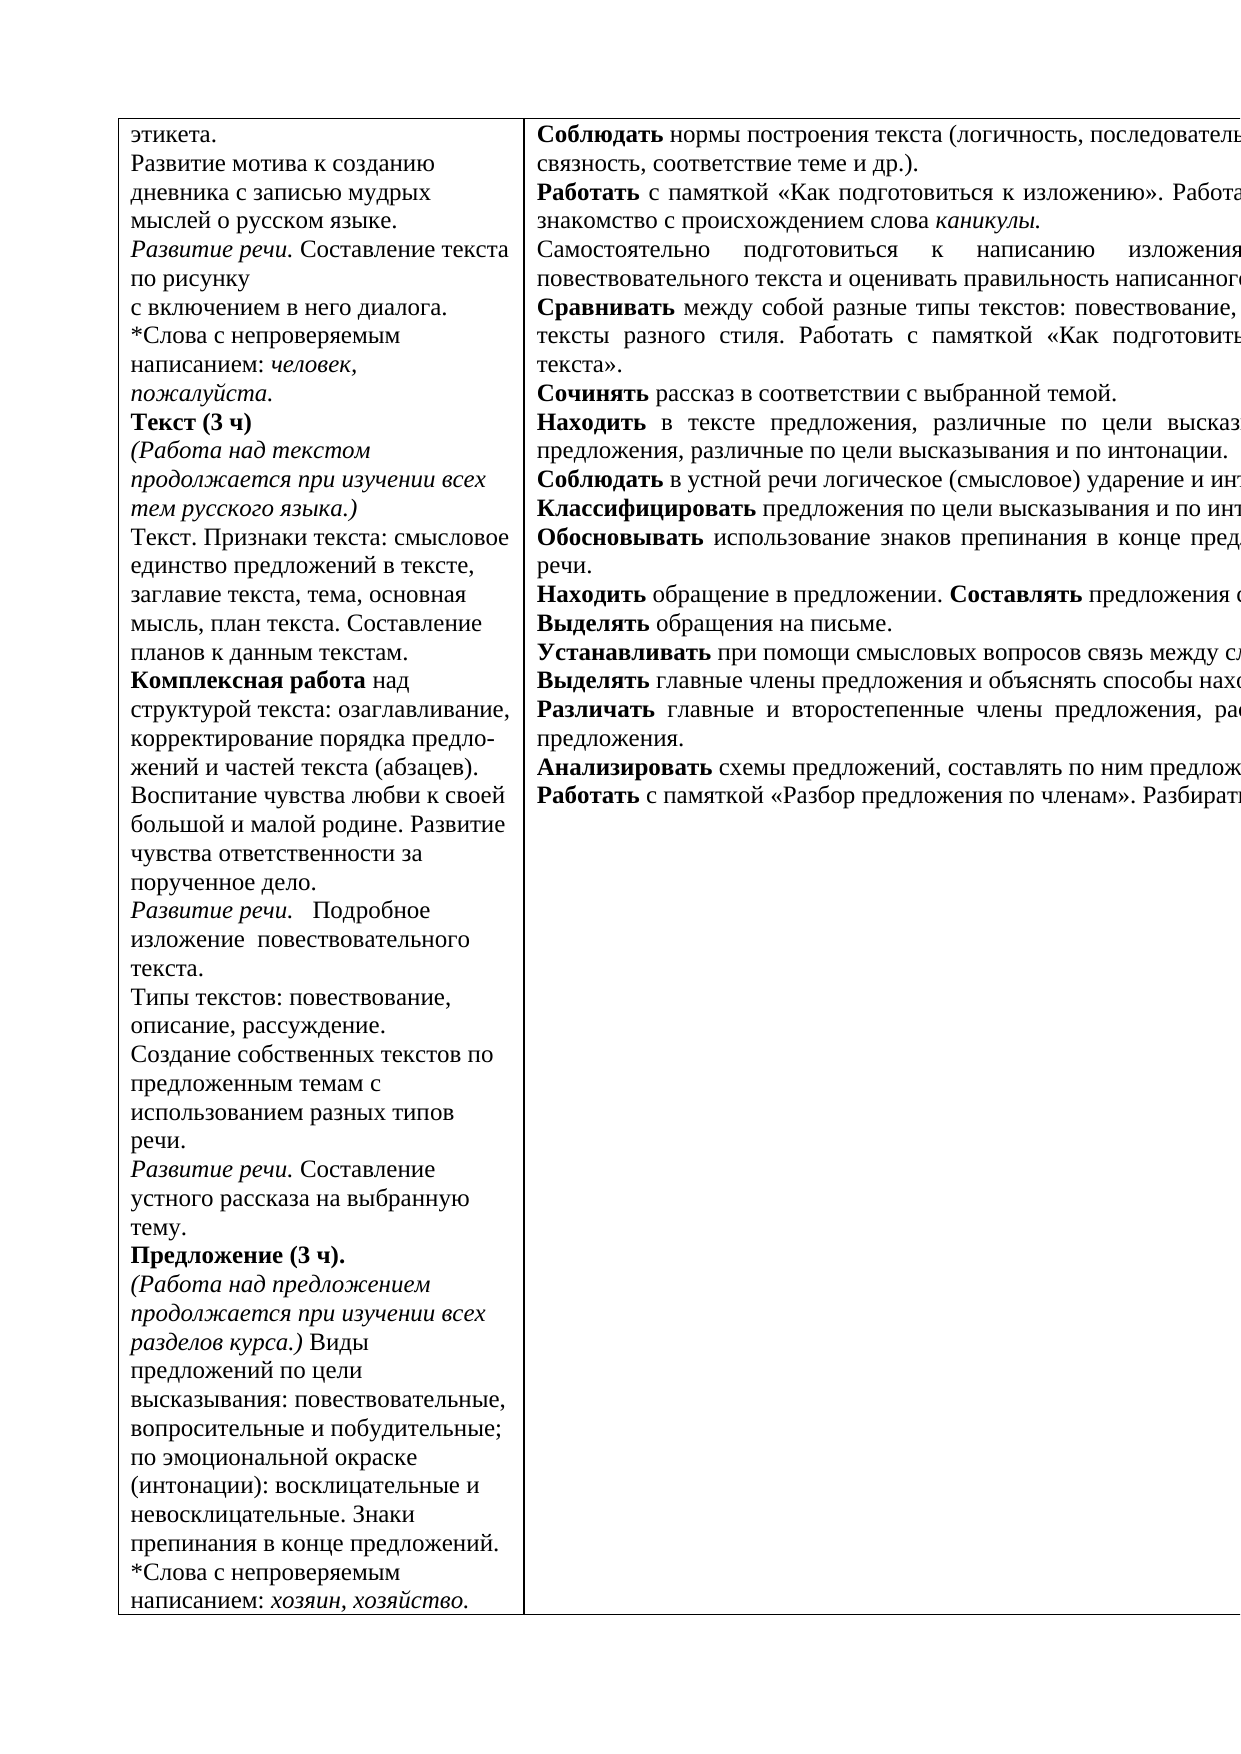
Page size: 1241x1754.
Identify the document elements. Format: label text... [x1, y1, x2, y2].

table_cell этикета. Развитие мотива к созданию дневника с записью мудрых мыслей о русском языке. Развитие речи. Составление текста по рисунку с включением в него диалога. *Слова с непроверяемым написанием: человек, пожалуйста. Текст (3 ч) (Работа над текстом продолжается при из­учении всех тем русского языка.) Текст. Признаки текста: смысловое единство предложений в тексте, заглавие текста, тема, ос­новная мысль, план текста. Составление планов к данным текстам. Комплексная работа над структурой текста: озаглавливание, корректирование порядка предло­жений и частей текста (абзацев). Воспитание чувства любви к своей большой и малой родине. Развитие чувства ответственности за порученное дело. Развитие речи. Подробное изложение пове­ствовательного текста. Типы текстов: повествование, описание, рассуж­дение. Создание собственных текстов по предложенным темам с использованием разных типов речи. Развитие речи. Составление устного рассказа на выбранную тему. Предложение (3 ч). (Работа над предложением продолжается при изучении всех разделов курса.) Виды предложений по цели высказывания: по­вествовательные, вопросительные и побудитель­ные; по эмоциональной окраске (интонации): восклицательные и невосклицательные. Знаки препинания в конце предложений. *Слова с непроверяемым написанием: хозяин, хозяйство. [119, 119, 523, 1614]
table_cell Анализировать высказывания о русском языке. Высказываться о значении «волшебных слов» в речевом общении, ис­пользовать их в речи. Составлять текст (о речи или о языке) по выбранной пословице. Составлять (совместно со сверстниками) текст по рисунку с включе­нием в него диалога. Определять тему и главную мысль текста. Подбирать заголовок к тексту. Соотносить заголовок и текст. Выделять части текста и обосновывать правильность их выделения. Составлять план текста. Соблюдать нормы построения текста (логичность, последовательность, связность, соответствие теме и др.). Работать с памяткой «Как подготовиться к изложению». Работать со страничкой для любознательных: знакомство с происхож­дением слова каникулы. Самостоятельно подготовиться к написанию изложения. Подробно излагать содержание повествовательного текста и оценивать правиль­ность написанного. Сравнивать между собой разные типы текстов: повествование, описа­ние, рассуждение. Сопоставлять тексты разного стиля. Работать с памяткой «Как подготовиться к составлению повествова­тельного текста». Сочинять рассказ в соответствии с выбранной темой. Находить в тексте предложения, различные по цели высказывания и по интонации. Составлять предложения, различные по цели высказы­вания и по интонации. Соблюдать в устной речи логическое (смысловое) ударение и интона­цию конца предложения. Классифицировать предложения по цели высказывания и по интона­ции. Обосновывать использование знаков препинания в конце предложений и знака тире в диалогической речи. Находить обращение в предложении. Составлять предложения с обращением. Выделять обращения на письме. Устанавливать при помощи смысловых вопросов связь между словами в предложении. Выделять главные члены предложения и объяснять способы нахожде­ния главных членов предложения. Различать главные и второстепенные члены предложения, распростра­нённые и нераспространённые предложения. Анализировать схемы предложений, составлять по ним предложение. Моделировать предложения. Работать с памяткой «Разбор предложения по членам». Разбирать предложение по членам. [525, 119, 1240, 1614]
